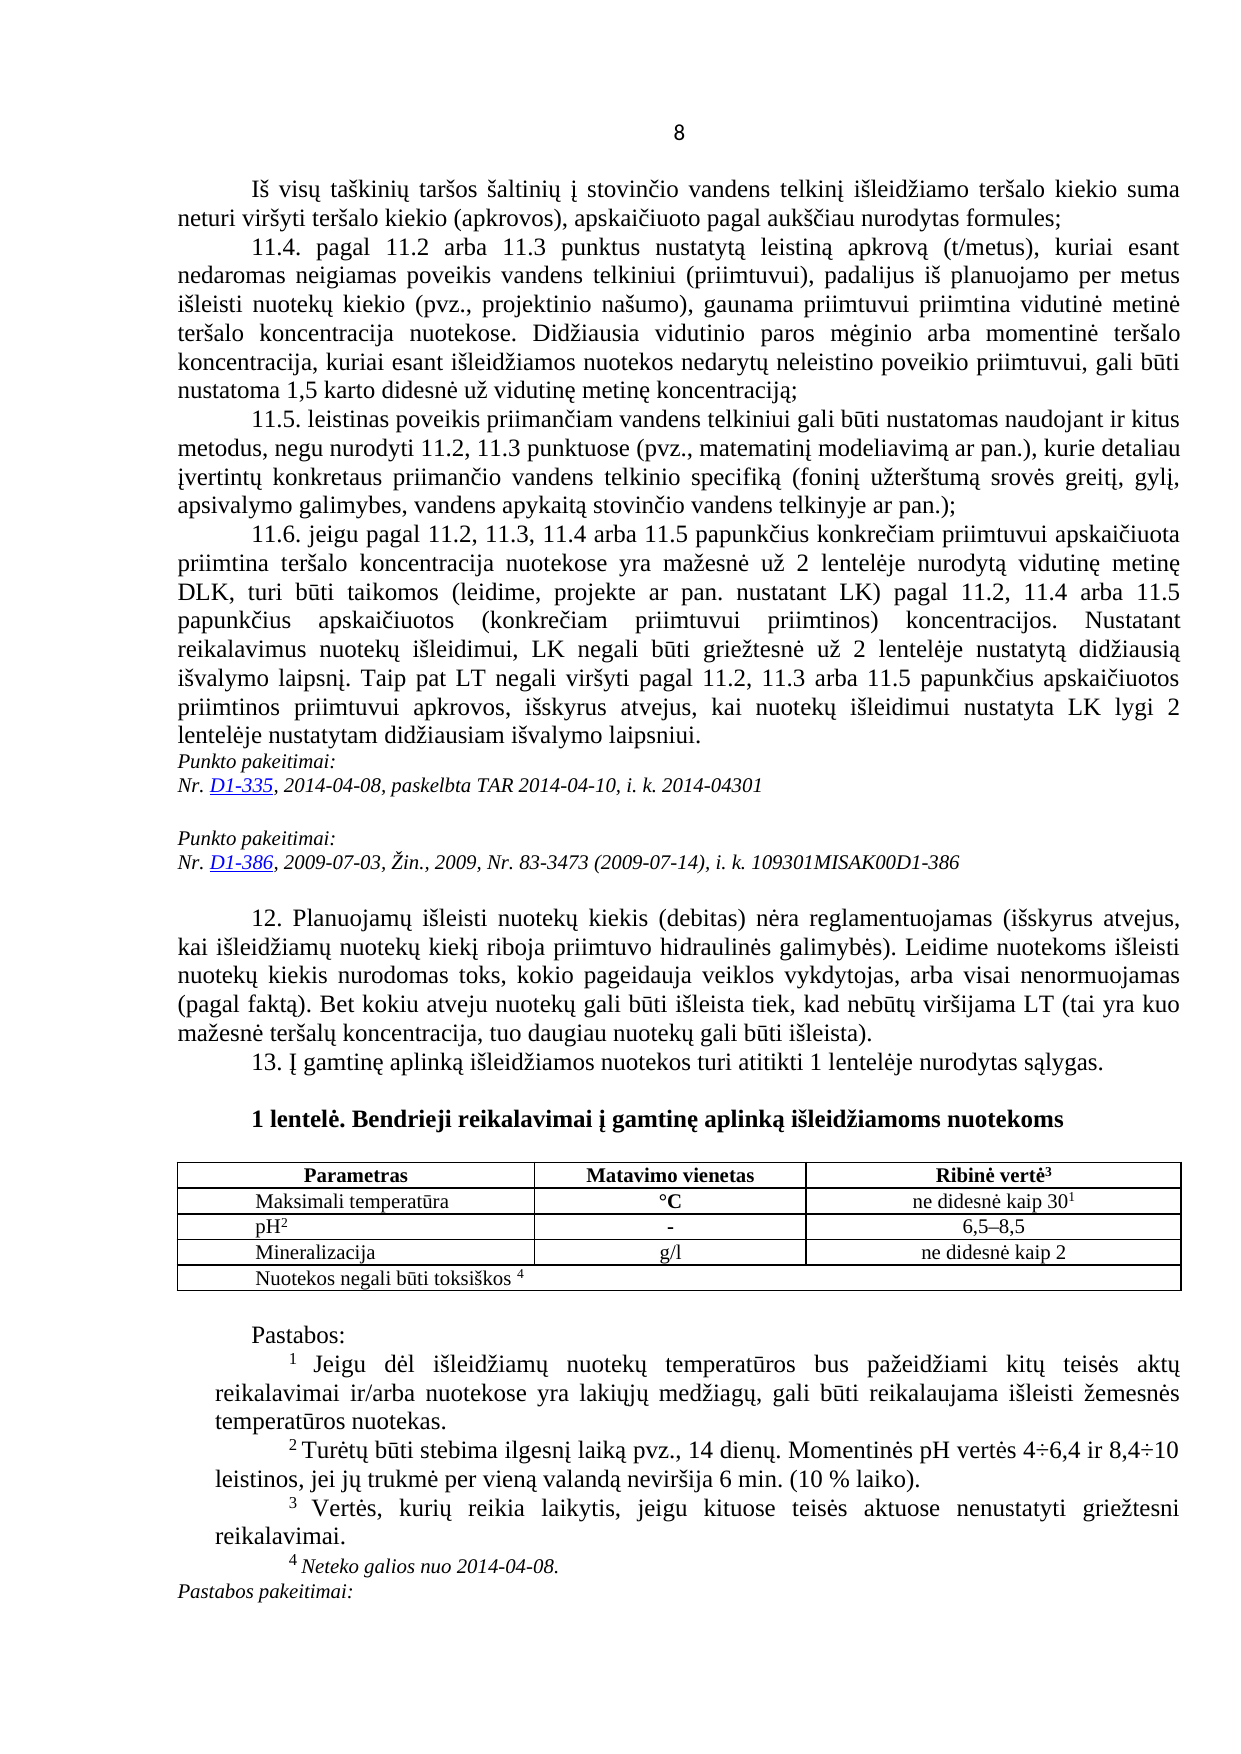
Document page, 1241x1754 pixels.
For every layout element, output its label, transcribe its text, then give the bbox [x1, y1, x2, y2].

table_cell Mineralizacija [178, 1240, 534, 1264]
table_header Ribinė vertė3 [807, 1163, 1180, 1187]
table_header Parametras [178, 1163, 534, 1187]
text 11.5. leistinas poveikis priimančiam vandens telkiniui gali būti nustatomas naudojant ir kitus metodus, negu nurodyti 11.2, 11.3 punktuose (pvz., matematinį modeliavimą ar pan.), kurie detaliau įvertintų konkretaus priimančio vandens telkinio specifiką (foninį užterštumą srovės greitį, gylį, apsivalymo galimybes, vandens apykaitą stovinčio vandens telkinyje ar pan.); [177, 404, 1181, 519]
text Punkto pakeitimai: [177, 826, 1181, 850]
table_cell pH2 [178, 1215, 534, 1238]
table_cell g/l [535, 1240, 805, 1264]
table_cell °C [535, 1189, 805, 1213]
text Nr. D1-335, 2014-04-08, paskelbta TAR 2014-04-10, i. k. 2014-04301 [177, 773, 1181, 797]
text Punkto pakeitimai: [177, 749, 1181, 773]
table_cell Maksimali temperatūra [178, 1189, 534, 1213]
text 4 Neteko galios nuo 2014-04-08. [215, 1550, 1181, 1579]
table_cell Nuotekos negali būti toksiškos 4 [178, 1266, 1180, 1290]
table_cell 6,5–8,5 [807, 1215, 1180, 1238]
table_cell ne didesnė kaip 301 [807, 1189, 1180, 1213]
text 3 Vertės, kurių reikia laikytis, jeigu kituose teisės aktuose nenustatyti griežtesni reikalavimai. [215, 1493, 1181, 1550]
text Pastabos pakeitimai: [177, 1579, 1181, 1603]
table_header Matavimo vienetas [535, 1163, 805, 1187]
text Iš visų taškinių taršos šaltinių į stovinčio vandens telkinį išleidžiamo teršalo kiekio suma neturi viršyti teršalo kiekio (apkrovos), apskaičiuoto pagal aukščiau nurodytas formules; [177, 174, 1181, 232]
text 11.4. pagal 11.2 arba 11.3 punktus nustatytą leistiną apkrovą (t/metus), kuriai esant nedaromas neigiamas poveikis vandens telkiniui (priimtuvui), padalijus iš planuojamo per metus išleisti nuotekų kiekio (pvz., projektinio našumo), gaunama priimtuvui priimtina vidutinė metinė teršalo koncentracija nuotekose. Didžiausia vidutinio paros mėginio arba momentinė teršalo koncentracija, kuriai esant išleidžiamos nuotekos nedarytų neleistino poveikio priimtuvui, gali būti nustatoma 1,5 karto didesnė už vidutinę metinę koncentraciją; [177, 232, 1181, 404]
table_cell ne didesnė kaip 2 [807, 1240, 1180, 1264]
text 12. Planuojamų išleisti nuotekų kiekis (debitas) nėra reglamentuojamas (išskyrus atvejus, kai išleidžiamų nuotekų kiekį riboja priimtuvo hidraulinės galimybės). Leidime nuotekoms išleisti nuotekų kiekis nurodomas toks, kokio pageidauja veiklos vykdytojas, arba visai nenormuojamas (pagal faktą). Bet kokiu atveju nuotekų gali būti išleista tiek, kad nebūtų viršijama LT (tai yra kuo mažesnė teršalų koncentracija, tuo daugiau nuotekų gali būti išleista). [177, 903, 1181, 1047]
text Pastabos: [177, 1320, 1181, 1349]
text 1 Jeigu dėl išleidžiamų nuotekų temperatūros bus pažeidžiami kitų teisės aktų reikalavimai ir/arba nuotekose yra lakiųjų medžiagų, gali būti reikalaujama išleisti žemesnės temperatūros nuotekas. [215, 1349, 1181, 1435]
text 1 lentelė. Bendrieji reikalavimai į gamtinę aplinką išleidžiamoms nuotekoms [177, 1104, 1181, 1133]
table_cell - [535, 1215, 805, 1238]
text Nr. D1-386, 2009-07-03, Žin., 2009, Nr. 83-3473 (2009-07-14), i. k. 109301MISAK00D1-386 [177, 850, 1181, 874]
text 11.6. jeigu pagal 11.2, 11.3, 11.4 arba 11.5 papunkčius konkrečiam priimtuvui apskaičiuota priimtina teršalo koncentracija nuotekose yra mažesnė už 2 lentelėje nurodytą vidutinę metinę DLK, turi būti taikomos (leidime, projekte ar pan. nustatant LK) pagal 11.2, 11.4 arba 11.5 papunkčius apskaičiuotos (konkrečiam priimtuvui priimtinos) koncentracijos. Nustatant reikalavimus nuotekų išleidimui, LK negali būti griežtesnė už 2 lentelėje nustatytą didžiausią išvalymo laipsnį. Taip pat LT negali viršyti pagal 11.2, 11.3 arba 11.5 papunkčius apskaičiuotos priimtinos priimtuvui apkrovos, išskyrus atvejus, kai nuotekų išleidimui nustatyta LK lygi 2 lentelėje nustatytam didžiausiam išvalymo laipsniui. [177, 519, 1181, 749]
text 13. Į gamtinę aplinką išleidžiamos nuotekos turi atitikti 1 lentelėje nurodytas sąlygas. [177, 1047, 1181, 1075]
text 2 Turėtų būti stebima ilgesnį laiką pvz., 14 dienų. Momentinės pH vertės 4÷6,4 ir 8,4÷10 leistinos, jei jų trukmė per vieną valandą neviršija 6 min. (10 % laiko). [215, 1435, 1181, 1493]
